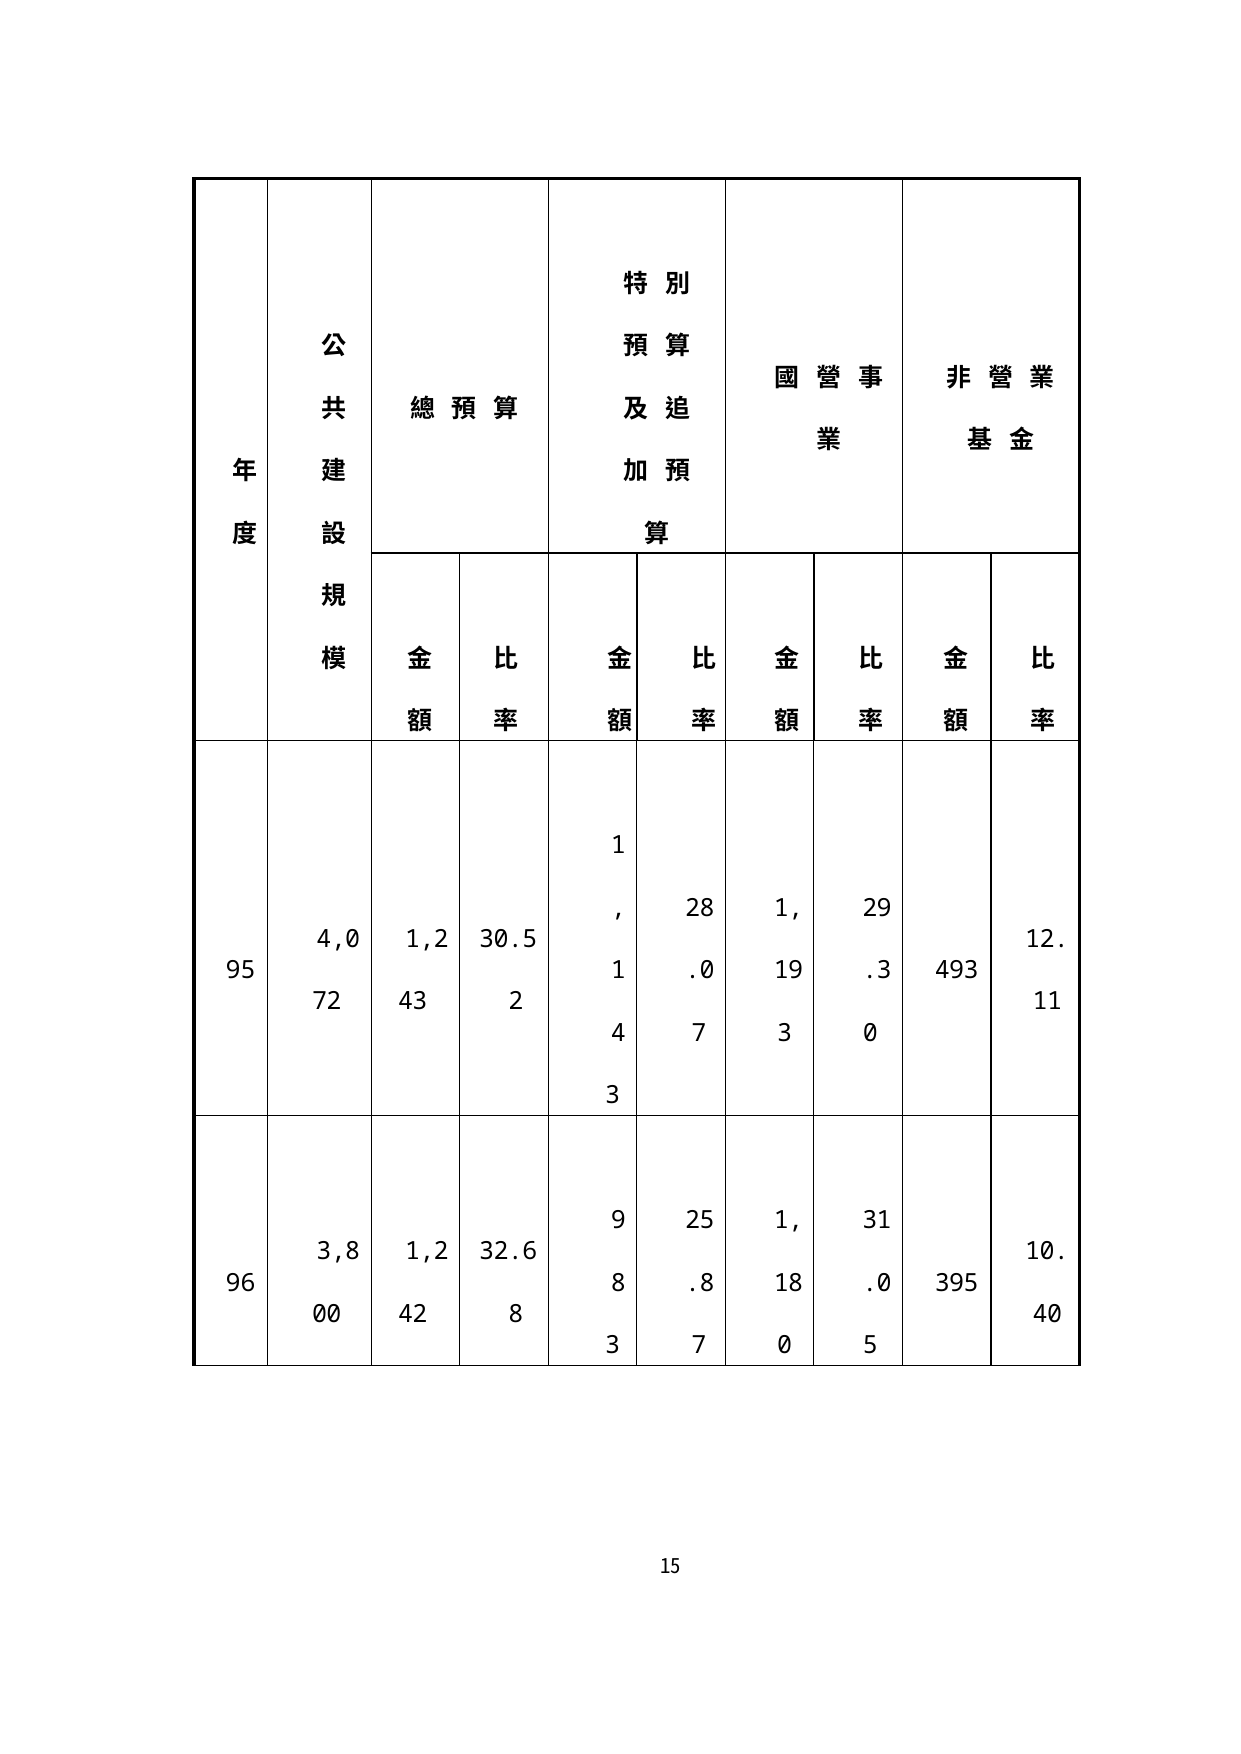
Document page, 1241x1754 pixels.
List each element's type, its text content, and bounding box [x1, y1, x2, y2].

table_header 特別預算 及追加預算 [549, 180, 725, 552]
table_cell 983 [549, 1116, 636, 1365]
table_cell 3,800 [268, 1116, 371, 1365]
table_cell 比率 [460, 554, 548, 740]
table_cell 1,193 [726, 741, 813, 1115]
table_cell 25.87 [637, 1116, 725, 1365]
table_cell 1,180 [726, 1116, 813, 1365]
table_cell 金額 [903, 554, 990, 740]
table_cell 比率 [638, 554, 725, 740]
table_cell 29.30 [814, 741, 902, 1115]
table_header 總預算 [372, 180, 548, 552]
table_cell 32.68 [460, 1116, 548, 1365]
table_cell 1,242 [372, 1116, 459, 1365]
table_cell 1,243 [372, 741, 459, 1115]
table_cell 比率 [815, 554, 902, 740]
table_header 年度 [196, 180, 267, 740]
table_cell 4,072 [268, 741, 371, 1115]
table_cell 96 [196, 1116, 267, 1365]
table_cell 金額 [726, 554, 813, 740]
table_cell 1,143 [549, 741, 636, 1115]
table_cell 比率 [992, 554, 1078, 740]
table_cell 12.11 [992, 741, 1078, 1115]
table_cell 31.05 [814, 1116, 902, 1365]
table_header 國營事業 [726, 180, 902, 552]
table_cell 30.52 [460, 741, 548, 1115]
table_cell 金額 [549, 554, 636, 740]
table_header 公共建設規模 [268, 180, 371, 740]
table_cell 金額 [372, 554, 459, 740]
table_cell 10.40 [992, 1116, 1078, 1365]
table_cell 28.07 [637, 741, 725, 1115]
table_cell 95 [196, 741, 267, 1115]
table_header 非營業基金 [903, 180, 1078, 552]
table_cell 493 [903, 741, 990, 1115]
table_cell 395 [903, 1116, 990, 1365]
